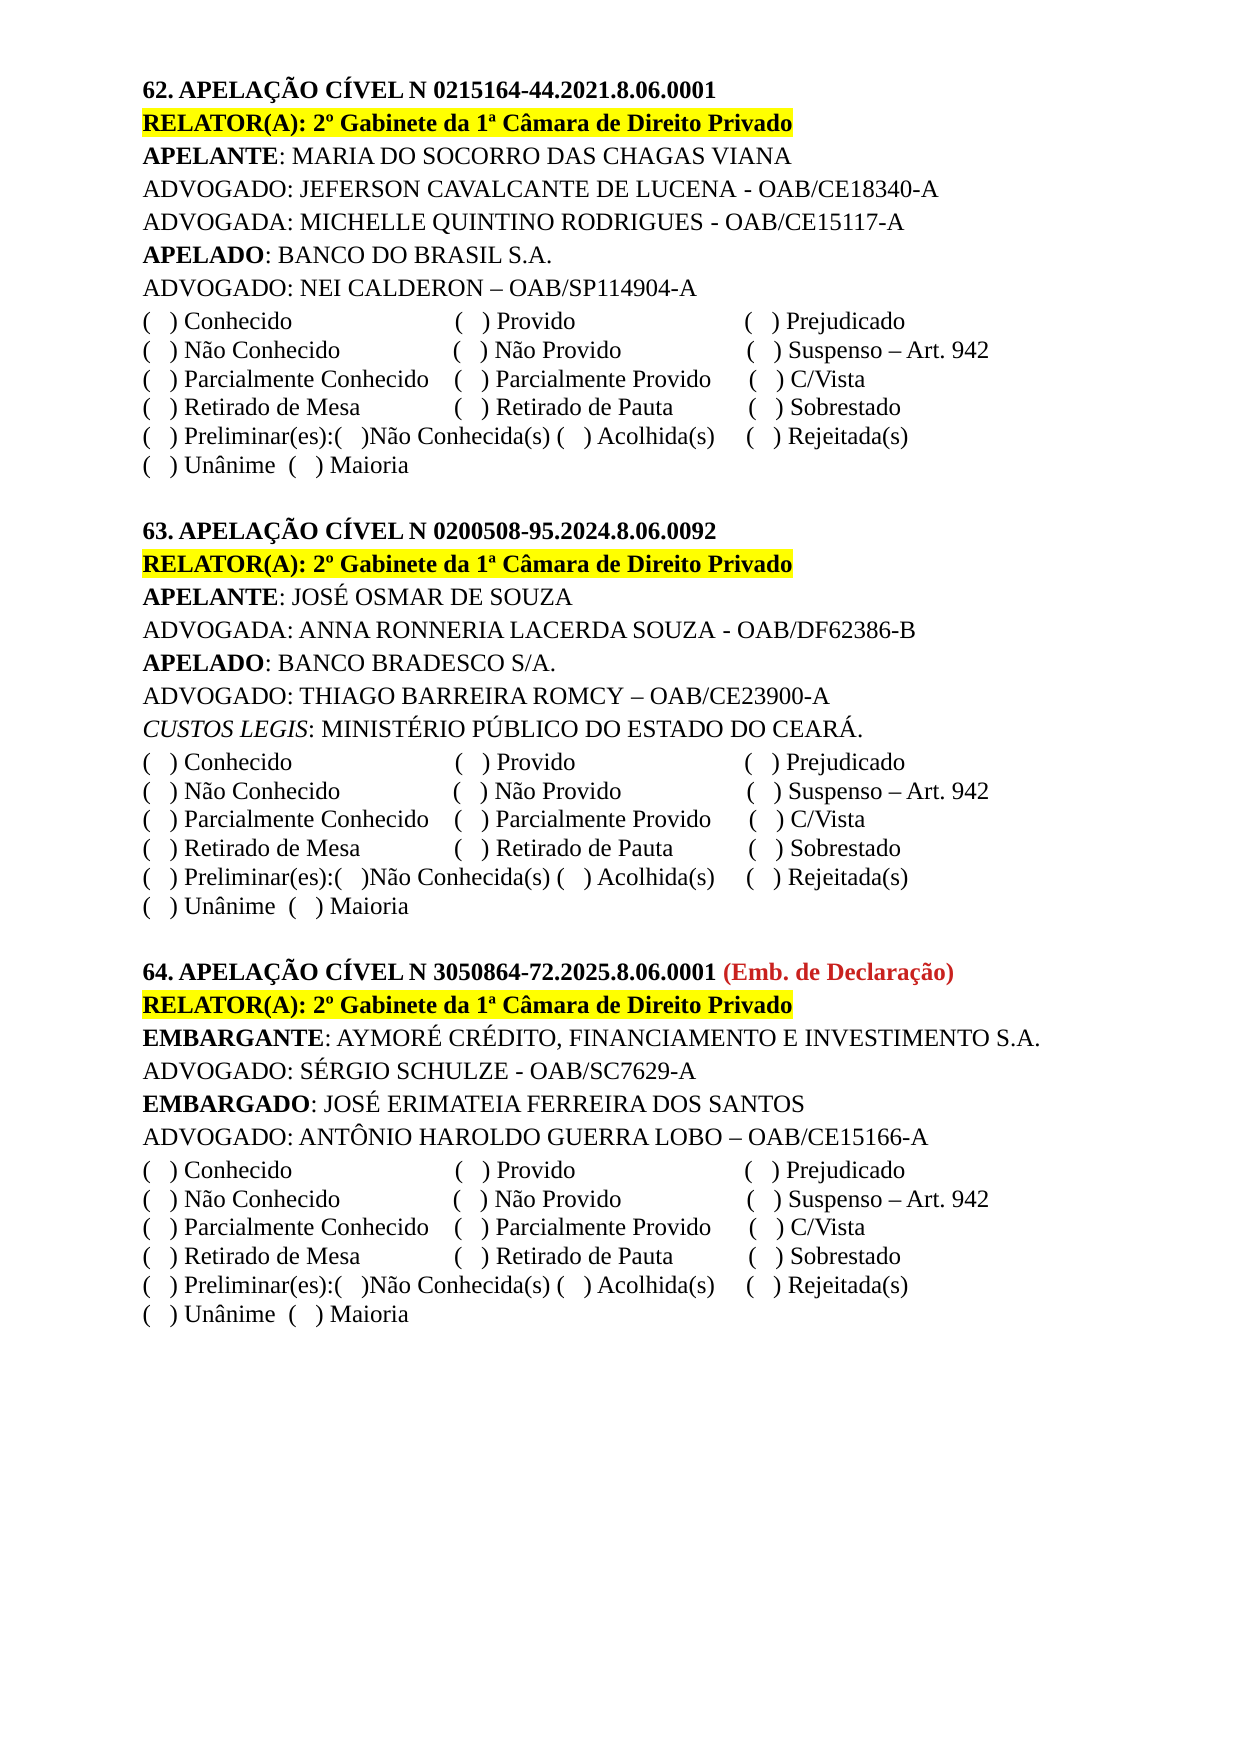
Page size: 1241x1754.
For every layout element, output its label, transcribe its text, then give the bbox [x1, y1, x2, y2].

text ( ) Parcialmente Conhecido ( ) Parcialmente Provido ( ) C/Vista [142, 804, 1158, 833]
text ( ) Unânime ( ) Maioria 64. APELAÇÃO CÍVEL N 3050864-72.2025.8.06.0001 (Emb. de Declaração) RELATOR(A): 2º Gabinete da 1ª Câmara de Direito Privado EMBARGANTE: AYMORÉ CRÉDITO, FINANCIAMENTO E INVESTIMENTO S.A. ADVOGADO: SÉRGIO SCHULZE - OAB/SC7629-A EMBARGADO: JOSÉ ERIMATEIA FERREIRA DOS SANTOS ADVOGADO: ANTÔNIO HAROLDO GUERRA LOBO – OAB/CE15166-A [142, 891, 1141, 1151]
text ( ) Retirado de Mesa ( ) Retirado de Pauta ( ) Sobrestado [142, 833, 1158, 862]
text ( ) Parcialmente Conhecido ( ) Parcialmente Provido ( ) C/Vista [142, 1212, 1158, 1241]
text ( ) Não Conhecido ( ) Não Provido ( ) Suspenso – Art. 942 [142, 335, 1158, 364]
text 62. APELAÇÃO CÍVEL N 0215164-44.2021.8.06.0001 RELATOR(A): 2º Gabinete da 1ª Câmara de Direito Privado APELANTE: MARIA DO SOCORRO DAS CHAGAS VIANA ADVOGADO: JEFERSON CAVALCANTE DE LUCENA - OAB/CE18340-A ADVOGADA: MICHELLE QUINTINO RODRIGUES - OAB/CE15117-A APELADO: BANCO DO BRASIL S.A. ADVOGADO: NEI CALDERON – OAB/SP114904-A [142, 75, 1141, 302]
text ( ) Conhecido ( ) Provido ( ) Prejudicado [142, 747, 1141, 776]
text ( ) Conhecido ( ) Provido ( ) Prejudicado [142, 1155, 1141, 1184]
text ( ) Não Conhecido ( ) Não Provido ( ) Suspenso – Art. 942 [142, 776, 1158, 804]
text ( ) Parcialmente Conhecido ( ) Parcialmente Provido ( ) C/Vista [142, 364, 1158, 392]
text ( ) Não Conhecido ( ) Não Provido ( ) Suspenso – Art. 942 [142, 1184, 1158, 1212]
text ( ) Preliminar(es):( )Não Conhecida(s) ( ) Acolhida(s) ( ) Rejeitada(s) [142, 862, 1158, 891]
text ( ) Retirado de Mesa ( ) Retirado de Pauta ( ) Sobrestado [142, 1241, 1158, 1270]
text ( ) Retirado de Mesa ( ) Retirado de Pauta ( ) Sobrestado [142, 392, 1158, 421]
text ( ) Conhecido ( ) Provido ( ) Prejudicado [142, 306, 1141, 335]
text ( ) Preliminar(es):( )Não Conhecida(s) ( ) Acolhida(s) ( ) Rejeitada(s) [142, 1270, 1158, 1299]
text ( ) Unânime ( ) Maioria [142, 1299, 1141, 1393]
text ( ) Unânime ( ) Maioria 63. APELAÇÃO CÍVEL N 0200508-95.2024.8.06.0092 RELATOR(A): 2º Gabinete da 1ª Câmara de Direito Privado APELANTE: JOSÉ OSMAR DE SOUZA ADVOGADA: ANNA RONNERIA LACERDA SOUZA - OAB/DF62386-B APELADO: BANCO BRADESCO S/A. ADVOGADO: THIAGO BARREIRA ROMCY – OAB/CE23900-A [142, 450, 1141, 710]
text CUSTOS LEGIS: MINISTÉRIO PÚBLICO DO ESTADO DO CEARÁ. [142, 714, 1141, 743]
text ( ) Preliminar(es):( )Não Conhecida(s) ( ) Acolhida(s) ( ) Rejeitada(s) [142, 421, 1158, 450]
